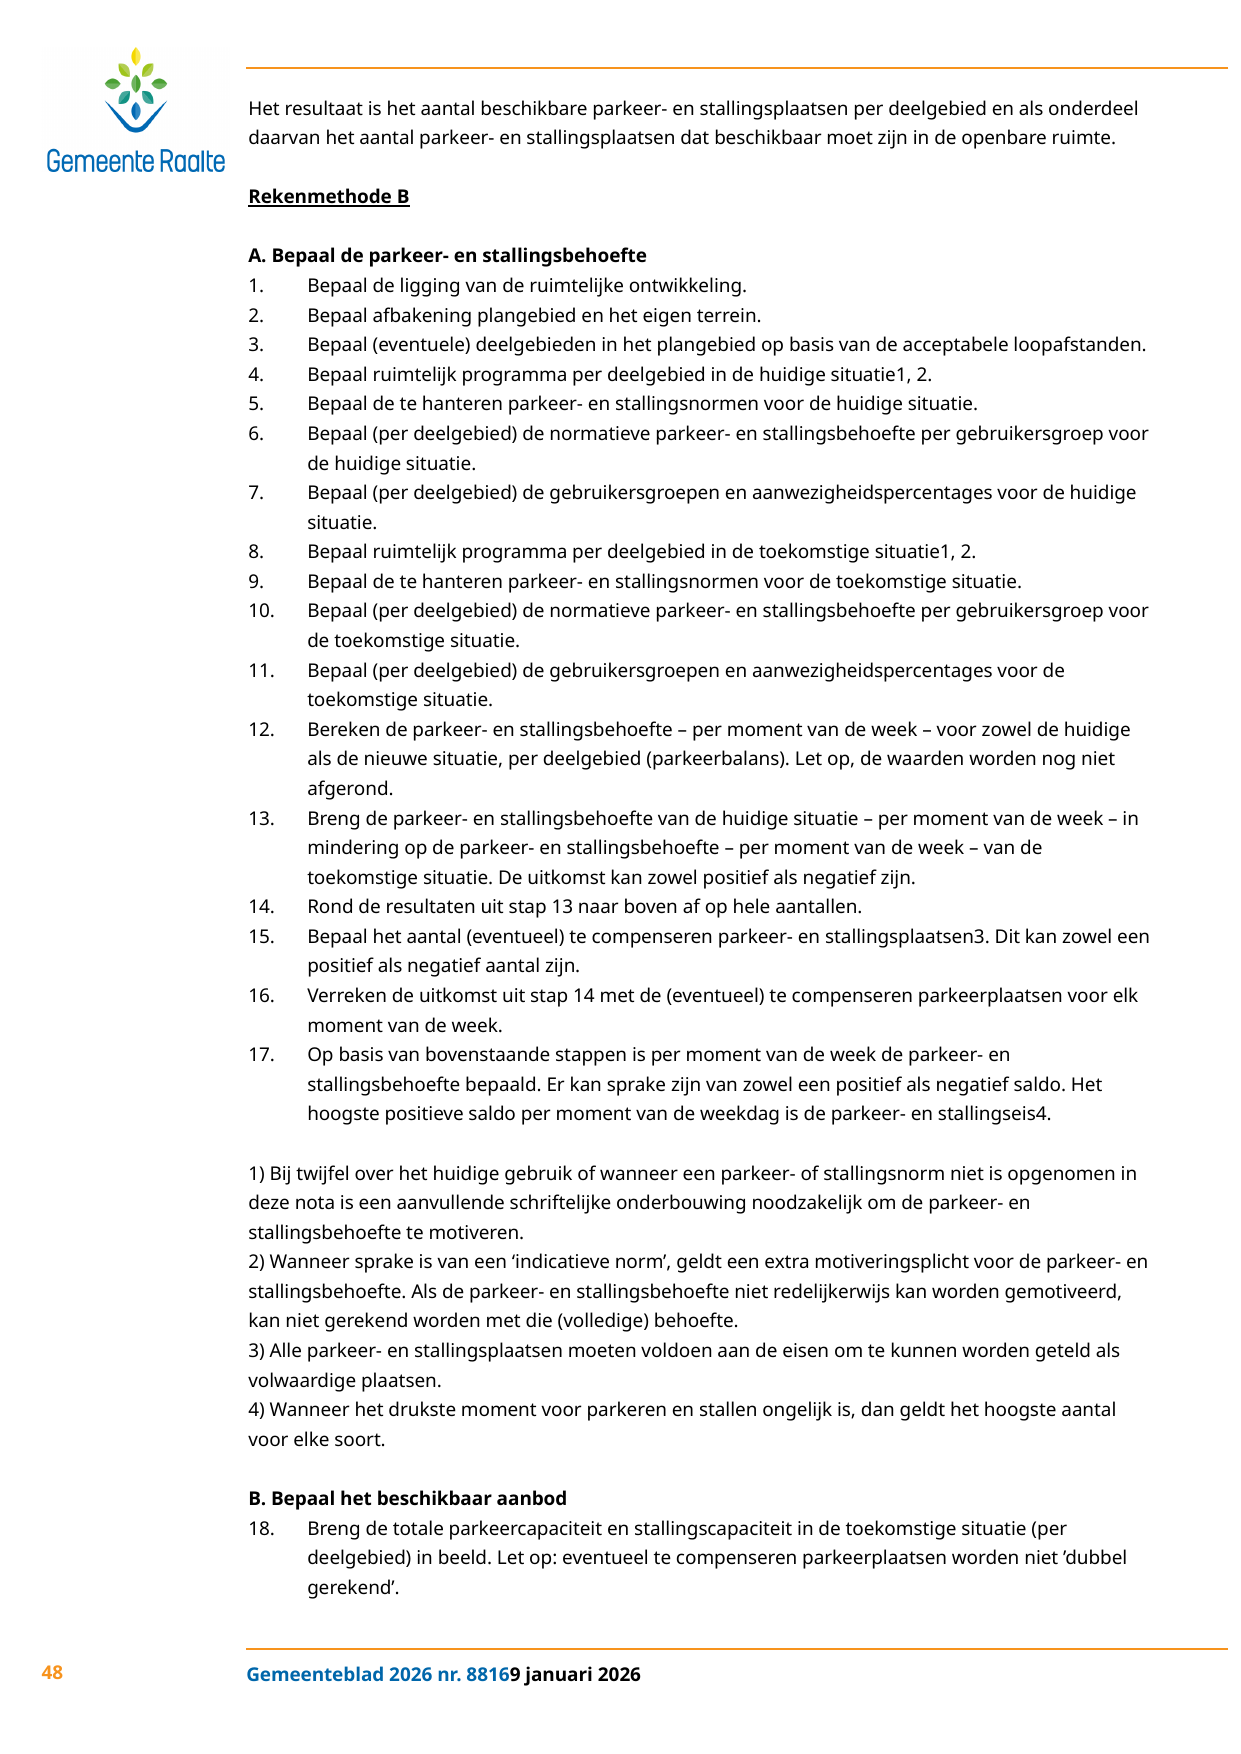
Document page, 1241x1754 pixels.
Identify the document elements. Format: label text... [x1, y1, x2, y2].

list Verreken de uitkomst uit stap 14 met de (eventueel) te compenseren parkeerplaatsen voor elk moment van de week. [248, 982, 1152, 1038]
list Bepaal (per deelgebied) de gebruikersgroepen en aanwezigheidspercentages voor de huidige situatie. [248, 479, 1152, 535]
text A. Bepaal de parkeer- en stallingsbehoefte [248, 243, 1152, 268]
list Bepaal ruimtelijk programma per deelgebied in de huidige situatie1, 2. [248, 361, 1152, 387]
list Bepaal de te hanteren parkeer- en stallingsnormen voor de toekomstige situatie. [248, 568, 1152, 594]
list Bepaal (per deelgebied) de normatieve parkeer- en stallingsbehoefte per gebruikersgroep voor de toekomstige situatie. [248, 598, 1152, 653]
list Breng de totale parkeercapaciteit en stallingscapaciteit in de toekomstige situatie (per deelgebied) in beeld. Let op: eventueel te compenseren parkeerplaatsen worden niet ’dubbel gerekend’. [248, 1515, 1152, 1600]
list Rond de resultaten uit stap 13 naar boven af op hele aantallen. [248, 893, 1152, 919]
text 2) Wanneer sprake is van een ‘indicatieve norm’, geldt een extra motiveringsplicht voor de parkeer- en stallingsbehoefte. Als de parkeer- en stallingsbehoefte niet redelijkerwijs kan worden gemotiveerd, kan niet gerekend worden met die (volledige) behoefte. [248, 1248, 1152, 1333]
list Bereken de parkeer- en stallingsbehoefte – per moment van de week – voor zowel de huidige als de nieuwe situatie, per deelgebied (parkeerbalans). Let op, de waarden worden nog niet afgerond. [248, 716, 1152, 801]
list Bepaal het aantal (eventueel) te compenseren parkeer- en stallingsplaatsen3. Dit kan zowel een positief als negatief aantal zijn. [248, 923, 1152, 978]
list Bepaal (per deelgebied) de normatieve parkeer- en stallingsbehoefte per gebruikersgroep voor de huidige situatie. [248, 420, 1152, 476]
list Bepaal (eventuele) deelgebieden in het plangebied op basis van de acceptabele loopafstanden. [248, 331, 1152, 357]
list Bepaal de ligging van de ruimtelijke ontwikkeling. [248, 272, 1152, 298]
text B. Bepaal het beschikbaar aanbod [248, 1485, 1152, 1511]
picture [41, 47, 231, 172]
text Het resultaat is het aantal beschikbare parkeer- en stallingsplaatsen per deelgebied en als onderdeel daarvan het aantal parkeer- en stallingsplaatsen dat beschikbaar moet zijn in de openbare ruimte. [248, 95, 1152, 150]
list Bepaal (per deelgebied) de gebruikersgroepen en aanwezigheidspercentages voor de toekomstige situatie. [248, 657, 1152, 712]
list Breng de parkeer- en stallingsbehoefte van de huidige situatie – per moment van de week – in mindering op de parkeer- en stallingsbehoefte – per moment van de week – van de toekomstige situatie. De uitkomst kan zowel positief als negatief zijn. [248, 805, 1152, 890]
list Bepaal ruimtelijk programma per deelgebied in de toekomstige situatie1, 2. [248, 538, 1152, 564]
list Bepaal afbakening plangebied en het eigen terrein. [248, 302, 1152, 328]
text 3) Alle parkeer- en stallingsplaatsen moeten voldoen aan de eisen om te kunnen worden geteld als volwaardige plaatsen. [248, 1337, 1152, 1393]
text 4) Wanneer het drukste moment voor parkeren en stallen ongelijk is, dan geldt het hoogste aantal voor elke soort. [248, 1396, 1152, 1452]
list Bepaal de te hanteren parkeer- en stallingsnormen voor de huidige situatie. [248, 391, 1152, 416]
text Rekenmethode B [248, 183, 1152, 209]
text 1) Bij twijfel over het huidige gebruik of wanneer een parkeer- of stallingsnorm niet is opgenomen in deze nota is een aanvullende schriftelijke onderbouwing noodzakelijk om de parkeer- en stallingsbehoefte te motiveren. [248, 1160, 1152, 1245]
list Op basis van bovenstaande stappen is per moment van de week de parkeer- en stallingsbehoefte bepaald. Er kan sprake zijn van zowel een positief als negatief saldo. Het hoogste positieve saldo per moment van de weekdag is de parkeer- en stallingseis4. [248, 1041, 1152, 1126]
